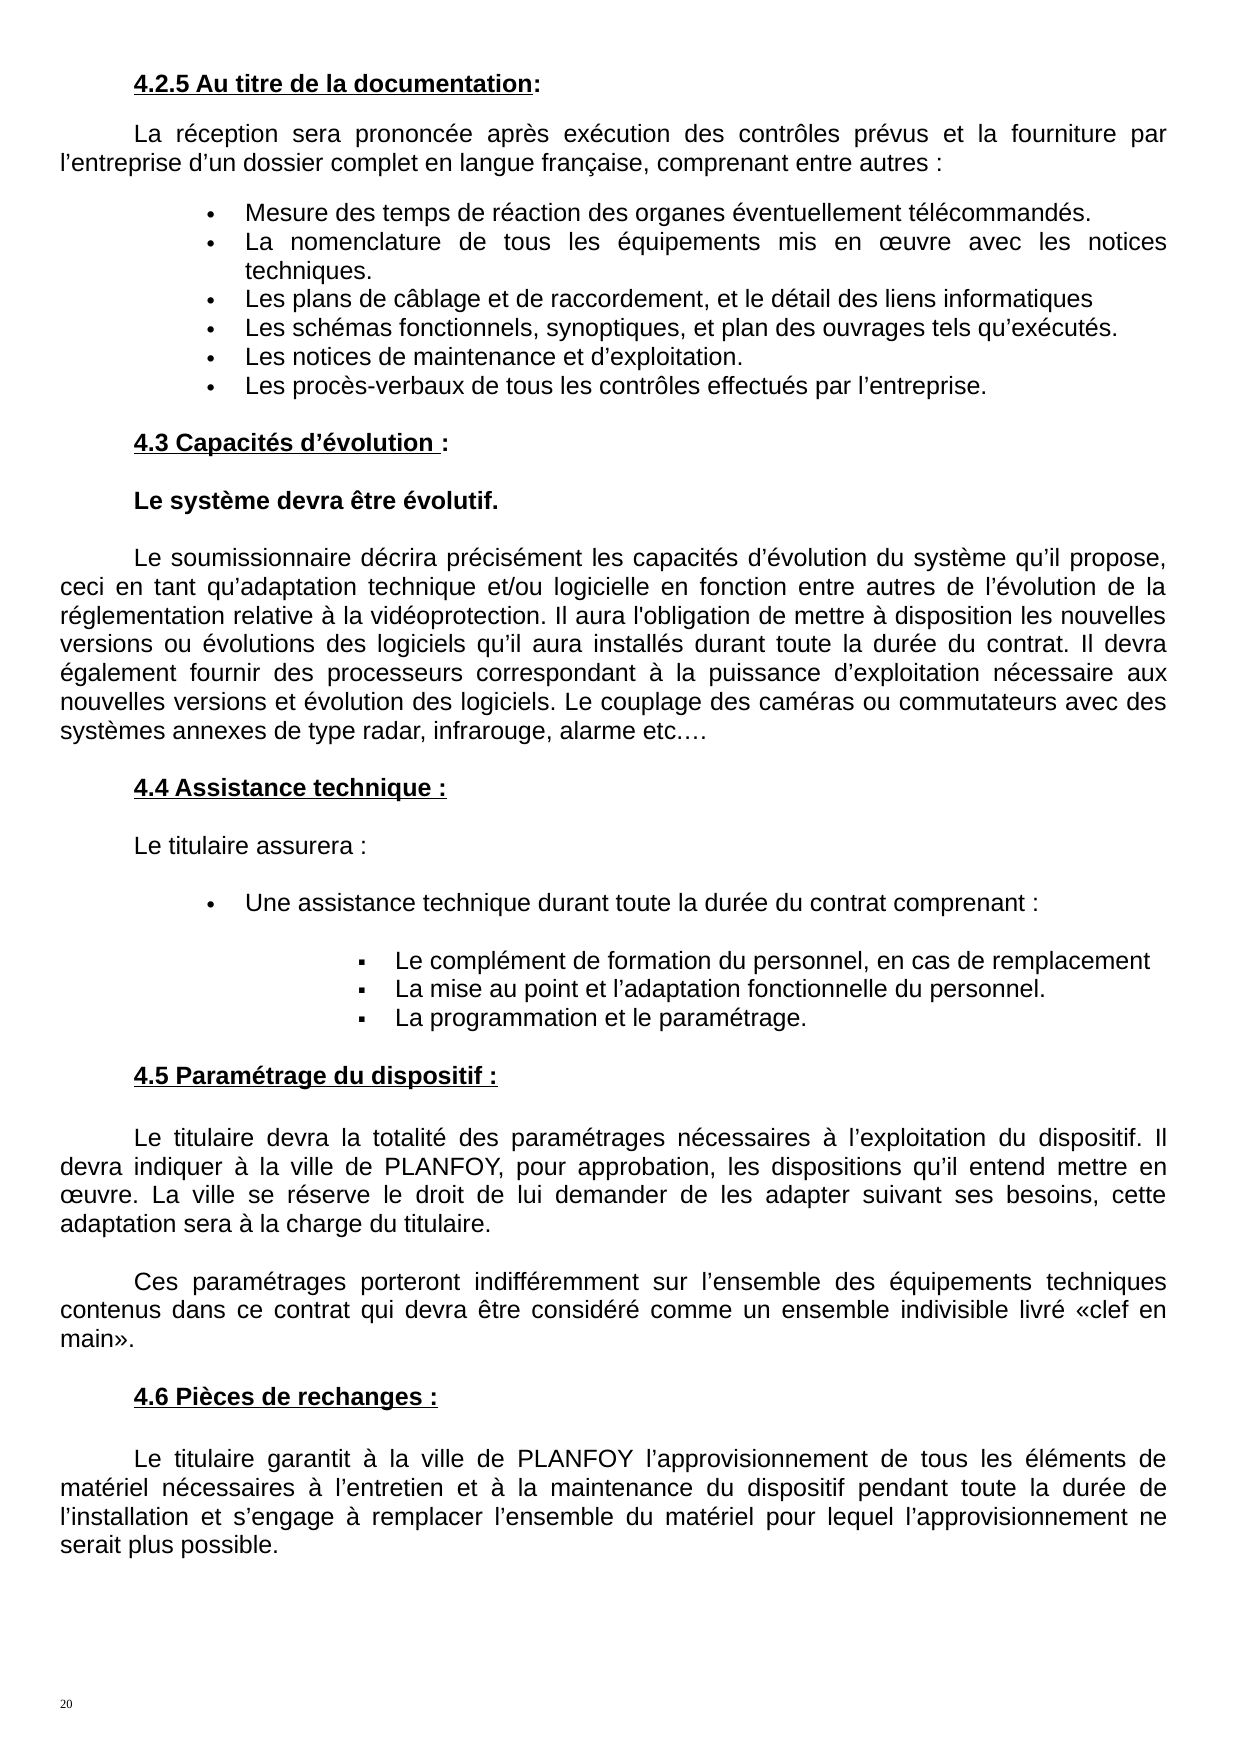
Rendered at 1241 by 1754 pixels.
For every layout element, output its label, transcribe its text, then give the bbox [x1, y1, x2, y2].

text Le soumissionnaire décrira précisément les capacités d’évolution du système qu’il propose, ceci en tant qu’adaptation technique et/ou logicielle en fonction entre autres de l’évolution de la réglementation relative à la vidéoprotection. Il aura l'obligation de mettre à disposition les nouvelles versions ou évolutions des logiciels qu’il aura installés durant toute la durée du contrat. Il devra également fournir des processeurs correspondant à la puissance d’exploitation nécessaire aux nouvelles versions et évolution des logiciels. Le couplage des caméras ou commutateurs avec des systèmes annexes de type radar, infrarouge, alarme etc.… [60, 543, 1169, 744]
list Mesure des temps de réaction des organes éventuellement télécommandés. [207, 198, 1169, 227]
text Le titulaire garantit à la ville de PLANFOY l’approvisionnement de tous les éléments de matériel nécessaires à l’entretien et à la maintenance du dispositif pendant toute la durée de l’installation et s’engage à remplacer l’ensemble du matériel pour lequel l’approvisionnement ne serait plus possible. [60, 1444, 1169, 1559]
text Ces paramétrages porteront indifféremment sur l’ensemble des équipements techniques contenus dans ce contrat qui devra être considéré comme un ensemble indivisible livré «clef en main». [60, 1267, 1169, 1353]
list La nomenclature de tous les équipements mis en œuvre avec les notices techniques. [207, 227, 1169, 284]
list La programmation et le paramétrage. [357, 1003, 1169, 1032]
list Les notices de maintenance et d’exploitation. [207, 342, 1169, 371]
text 4.4 Assistance technique : [60, 773, 1169, 802]
list Une assistance technique durant toute la durée du contrat comprenant : [207, 888, 1169, 917]
list Les schémas fonctionnels, synoptiques, et plan des ouvrages tels qu’exécutés. [207, 313, 1169, 342]
text Le titulaire assurera : [60, 831, 1169, 859]
list Les procès-verbaux de tous les contrôles effectués par l’entreprise. [207, 371, 1169, 399]
list La mise au point et l’adaptation fonctionnelle du personnel. [357, 974, 1169, 1003]
text Le système devra être évolutif. [60, 486, 1169, 514]
text 4.2.5 Au titre de la documentation: [60, 69, 1169, 97]
list Les plans de câblage et de raccordement, et le détail des liens informatiques [207, 284, 1169, 313]
text Le titulaire devra la totalité des paramétrages nécessaires à l’exploitation du dispositif. Il devra indiquer à la ville de PLANFOY, pour approbation, les dispositions qu’il entend mettre en œuvre. La ville se réserve le droit de lui demander de les adapter suivant ses besoins, cette adaptation sera à la charge du titulaire. [60, 1123, 1169, 1238]
text 4.5 Paramétrage du dispositif : [60, 1061, 1169, 1089]
list Le complément de formation du personnel, en cas de remplacement [357, 946, 1169, 974]
text 4.6 Pièces de rechanges : [134, 1382, 1169, 1410]
text 4.3 Capacités d’évolution : [60, 428, 1169, 457]
text La réception sera prononcée après exécution des contrôles prévus et la fourniture par l’entreprise d’un dossier complet en langue française, comprenant entre autres : [60, 119, 1169, 177]
